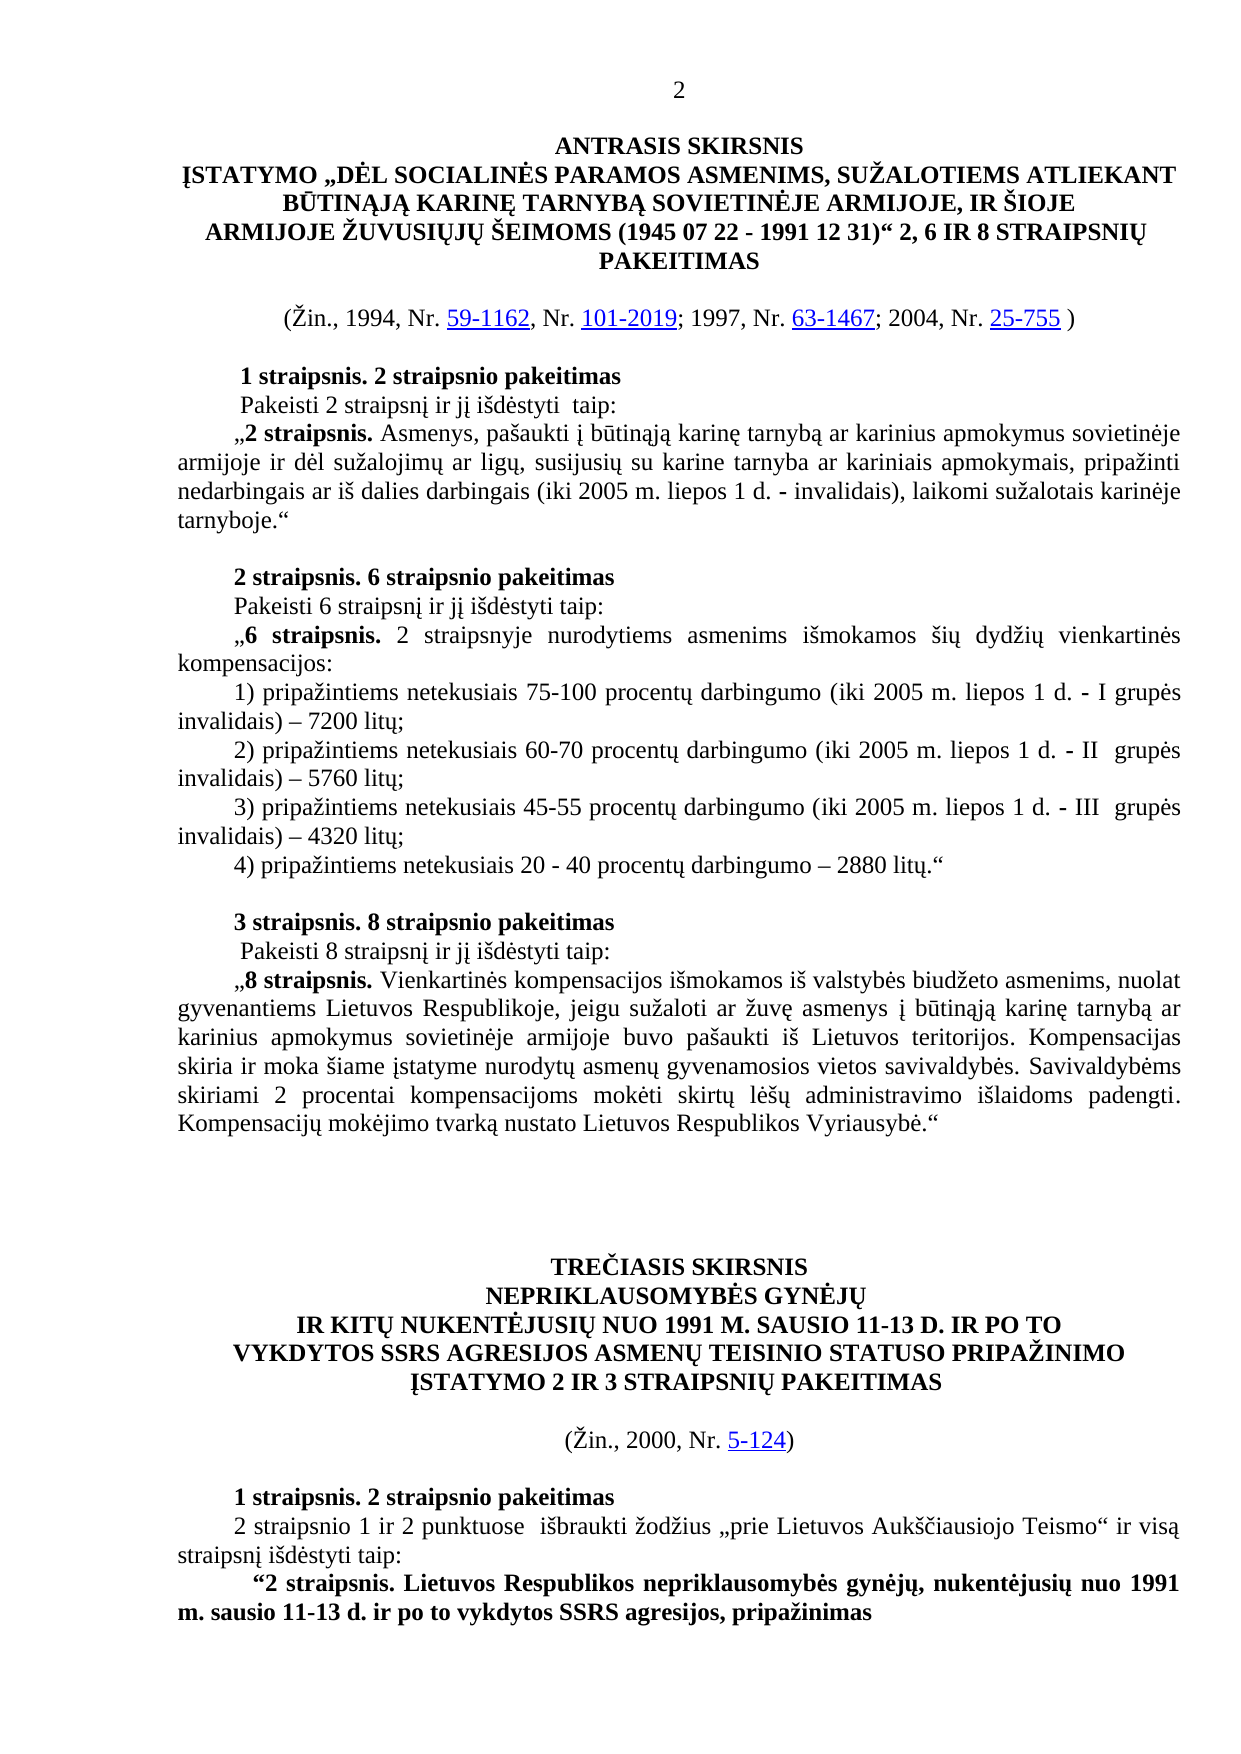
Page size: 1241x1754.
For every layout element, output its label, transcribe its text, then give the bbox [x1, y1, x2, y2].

text VYKDYTOS SSRS AGRESIJOS ASMENŲ TEISINIO STATUSO PRIPAŽINIMO [177, 1338, 1181, 1367]
text BŪTINĄJĄ KARINĘ TARNYBĄ SOVIETINĖJE ARMIJOJE, IR ŠIOJE [177, 188, 1181, 217]
text „8 straipsnis. Vienkartinės kompensacijos išmokamos iš valstybės biudžeto asmenims, nuolat gyvenantiems Lietuvos Respublikoje, jeigu sužaloti ar žuvę asmenys į būtinąją karinę tarnybą ar karinius apmokymus sovietinėje armijoje buvo pašaukti iš Lietuvos teritorijos. Kompensacijas skiria ir moka šiame įstatyme nurodytų asmenų gyvenamosios vietos savivaldybės. Savivaldybėms skiriami 2 procentai kompensacijoms mokėti skirtų lėšų administravimo išlaidoms padengti. Kompensacijų mokėjimo tvarką nustato Lietuvos Respublikos Vyriausybė.“ [177, 965, 1181, 1137]
text TREČIASIS SKIRSNIS [177, 1252, 1181, 1281]
text Pakeisti 8 straipsnį ir jį išdėstyti taip: [177, 936, 1181, 965]
text 3) pripažintiems netekusiais 45-55 procentų darbingumo (iki 2005 m. liepos 1 d. - III grupės invalidais) – 4320 litų; [177, 792, 1181, 850]
text ARMIJOJE ŽUVUSIŲJŲ ŠEIMOMS (1945 07 22 - 1991 12 31)“ 2, 6 IR 8 STRAIPSNIŲ [177, 217, 1181, 246]
text 1 straipsnis. 2 straipsnio pakeitimas [177, 1482, 1181, 1511]
text Pakeisti 2 straipsnį ir jį išdėstyti taip: [177, 390, 1181, 418]
text „6 straipsnis. 2 straipsnyje nurodytiems asmenims išmokamos šių dydžių vienkartinės kompensacijos: [177, 620, 1181, 677]
text 1 straipsnis. 2 straipsnio pakeitimas [177, 361, 1181, 390]
text (Žin., 2000, Nr. 5-124) [177, 1425, 1181, 1453]
text IR KITŲ NUKENTĖJUSIŲ NUO 1991 M. SAUSIO 11-13 D. IR PO TO [177, 1310, 1181, 1338]
text PAKEITIMAS [177, 246, 1181, 275]
text 2 straipsnis. 6 straipsnio pakeitimas [177, 562, 1181, 591]
text (Žin., 1994, Nr. 59-1162, Nr. 101-2019; 1997, Nr. 63-1467; 2004, Nr. 25-755 ) [177, 303, 1181, 332]
text 2 straipsnio 1 ir 2 punktuose išbraukti žodžius „prie Lietuvos Aukščiausiojo Teismo“ ir visą straipsnį išdėstyti taip: [177, 1511, 1181, 1568]
text ANTRASIS SKIRSNIS [177, 131, 1181, 160]
text “2 straipsnis. Lietuvos Respublikos nepriklausomybės gynėjų, nukentėjusių nuo 1991 m. sausio 11-13 d. ir po to vykdytos SSRS agresijos, pripažinimas [177, 1568, 1181, 1626]
text 4) pripažintiems netekusiais 20 - 40 procentų darbingumo – 2880 litų.“ [177, 850, 1181, 878]
text 3 straipsnis. 8 straipsnio pakeitimas [177, 907, 1181, 936]
text ĮSTATYMO „DĖL SOCIALINĖS PARAMOS ASMENIMS, SUŽALOTIEMS ATLIEKANT [177, 160, 1181, 188]
text ĮSTATYMO 2 IR 3 STRAIPSNIŲ PAKEITIMAS [177, 1367, 1181, 1396]
text „2 straipsnis. Asmenys, pašaukti į būtinąją karinę tarnybą ar karinius apmokymus sovietinėje armijoje ir dėl sužalojimų ar ligų, susijusių su karine tarnyba ar kariniais apmokymais, pripažinti nedarbingais ar iš dalies darbingais (iki 2005 m. liepos 1 d. - invalidais), laikomi sužalotais karinėje tarnyboje.“ [177, 418, 1181, 533]
text 2) pripažintiems netekusiais 60-70 procentų darbingumo (iki 2005 m. liepos 1 d. - II grupės invalidais) – 5760 litų; [177, 735, 1181, 792]
text Pakeisti 6 straipsnį ir jį išdėstyti taip: [177, 591, 1181, 620]
text NEPRIKLAUSOMYBĖS GYNĖJŲ [177, 1281, 1181, 1310]
text 1) pripažintiems netekusiais 75-100 procentų darbingumo (iki 2005 m. liepos 1 d. - I grupės invalidais) – 7200 litų; [177, 677, 1181, 735]
